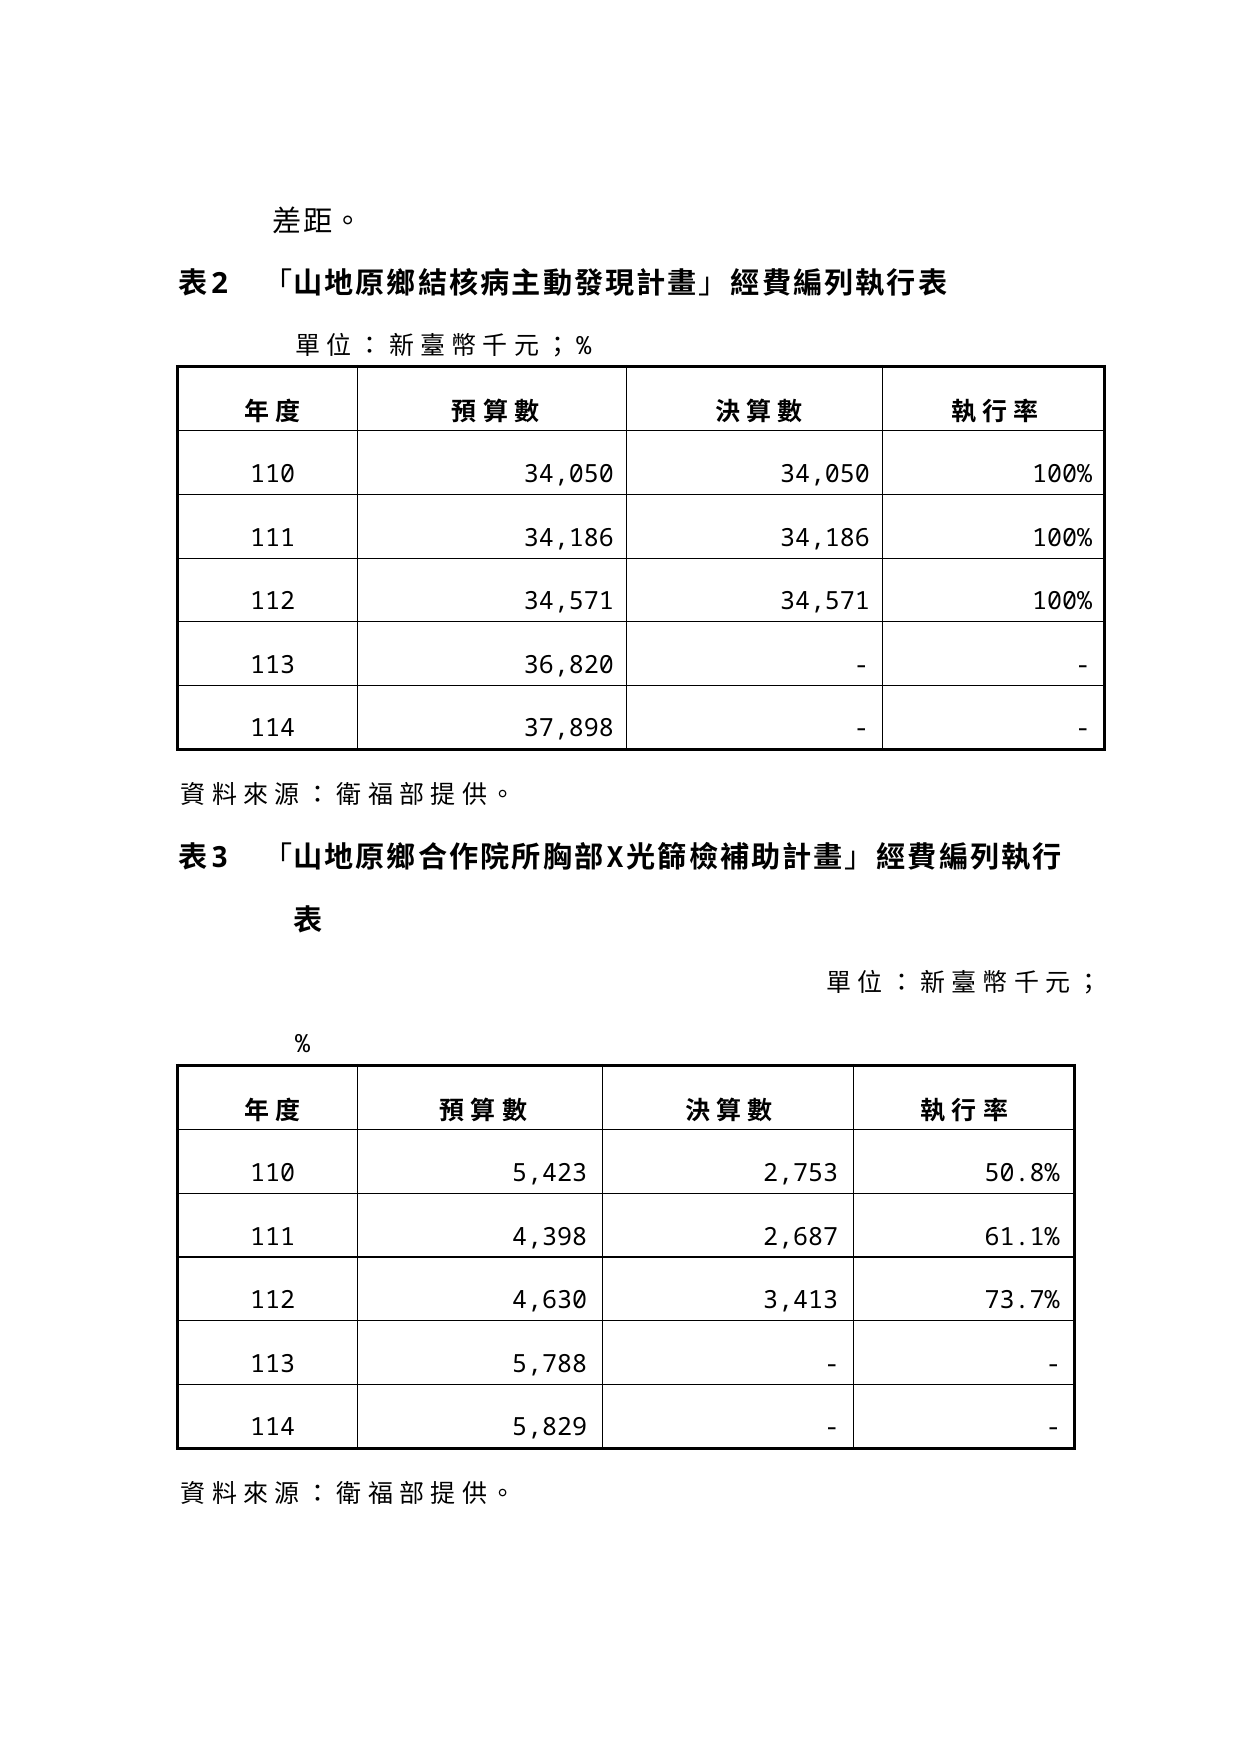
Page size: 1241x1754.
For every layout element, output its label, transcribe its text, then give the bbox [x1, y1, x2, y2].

table_cell 61.1% [854, 1194, 1073, 1256]
table_header 年度 [179, 368, 357, 430]
table_header 預算數 [358, 1067, 602, 1129]
table_cell - [883, 686, 1103, 748]
table_cell 5,423 [358, 1130, 602, 1193]
table_cell 114 [179, 686, 357, 748]
table_cell 73.7% [854, 1258, 1073, 1320]
table_cell 100% [883, 495, 1103, 557]
table_header 決算數 [603, 1067, 853, 1129]
table_cell 3,413 [603, 1258, 853, 1320]
table_cell - [854, 1385, 1073, 1447]
table_cell 34,050 [358, 431, 626, 494]
table_cell 113 [179, 1321, 357, 1383]
table_cell 4,398 [358, 1194, 602, 1256]
table_header 執行率 [854, 1067, 1073, 1129]
table_cell 112 [179, 1258, 357, 1320]
table_cell 113 [179, 622, 357, 684]
table_cell 34,571 [358, 559, 626, 621]
table_cell - [883, 622, 1103, 684]
table_cell 111 [179, 495, 357, 557]
table_header 年度 [179, 1067, 357, 1129]
table_cell 111 [179, 1194, 357, 1256]
table_cell 2,753 [603, 1130, 853, 1193]
text 為加強原住民醫療衛生保健服務，原住民族委員會(以下簡稱原民會)自86年起賡續依「原住民族委員會原住民結核病患補助要點」補助具原住民身分，因患有結核病而於衛福部疾病管制署全國結核病患資料庫登記列管之個案經治癒者完治獎金。衛福部於107年起推動「山地原鄉結核病主動發現計畫」(近年計畫編列經費及執行情形詳表2)，期藉由相關措施及早發現結核病個案、加速銜接醫療資源，以提供適當之治療照護，同時阻斷社區傳染鏈，山地原鄉主動發現策略是採胸部X光巡迴篩檢方式為主，惟採胸部X光巡迴篩檢方式有許多限制，例如：部分地區因道路狹窄、陡峭或交通受阻使得X光巡迴車無法到達、行動不便或臥床者無法站立接受胸部X光篩檢、民眾因在外地工作或就學等因素無法參加篩檢活動等，無法觸及篩檢服務；該部再於110年開始補助醫療院所辦理「山地原鄉合作院所胸部X光篩檢補助計畫」(計畫編列經費及執行情形詳表3)，提供誘因讓山地原鄉民眾常就醫之院所積極進行異常追蹤主動發現結核病個案，惟該計畫因各醫療院所實際補助經費有限，在院所內實際執行流程需跨多單位合作與協調，且須尊重民眾意願等，前述措施及計畫之成效仍需進一步提升，俾降低山地原鄉結核病發生率與全國差距。 [266, 177, 1063, 240]
table_cell 34,050 [627, 431, 882, 494]
table_header 決算數 [627, 368, 882, 430]
table_cell 37,898 [358, 686, 626, 748]
table_cell 4,630 [358, 1258, 602, 1320]
table_cell 114 [179, 1385, 357, 1447]
text 表3 「山地原鄉合作院所胸部X光篩檢補助計畫」經費編列執行表 [163, 814, 1092, 939]
table_cell 2,687 [603, 1194, 853, 1256]
table_cell - [603, 1385, 853, 1447]
table_cell 36,820 [358, 622, 626, 684]
table_header 預算數 [358, 368, 626, 430]
table_cell 100% [883, 431, 1103, 494]
text 表2 「山地原鄉結核病主動發現計畫」經費編列執行表 單位：新臺幣千元；% [163, 240, 1092, 365]
table_cell 100% [883, 559, 1103, 621]
table_cell - [627, 686, 882, 748]
table_cell 5,829 [358, 1385, 602, 1447]
text 單位：新臺幣千元；% [283, 939, 1092, 1064]
table_cell 34,186 [627, 495, 882, 557]
table_cell 50.8% [854, 1130, 1073, 1193]
table_cell 5,788 [358, 1321, 602, 1383]
table_header 執行率 [883, 368, 1103, 430]
table_cell 112 [179, 559, 357, 621]
text 資料來源：衛福部提供。 [163, 751, 1063, 814]
table_cell 110 [179, 431, 357, 494]
table_cell 34,186 [358, 495, 626, 557]
table_cell 34,571 [627, 559, 882, 621]
table_cell - [854, 1321, 1073, 1383]
table_cell - [627, 622, 882, 684]
table_cell - [603, 1321, 853, 1383]
table_cell 110 [179, 1130, 357, 1193]
text 資料來源：衛福部提供。 [163, 1450, 1063, 1513]
